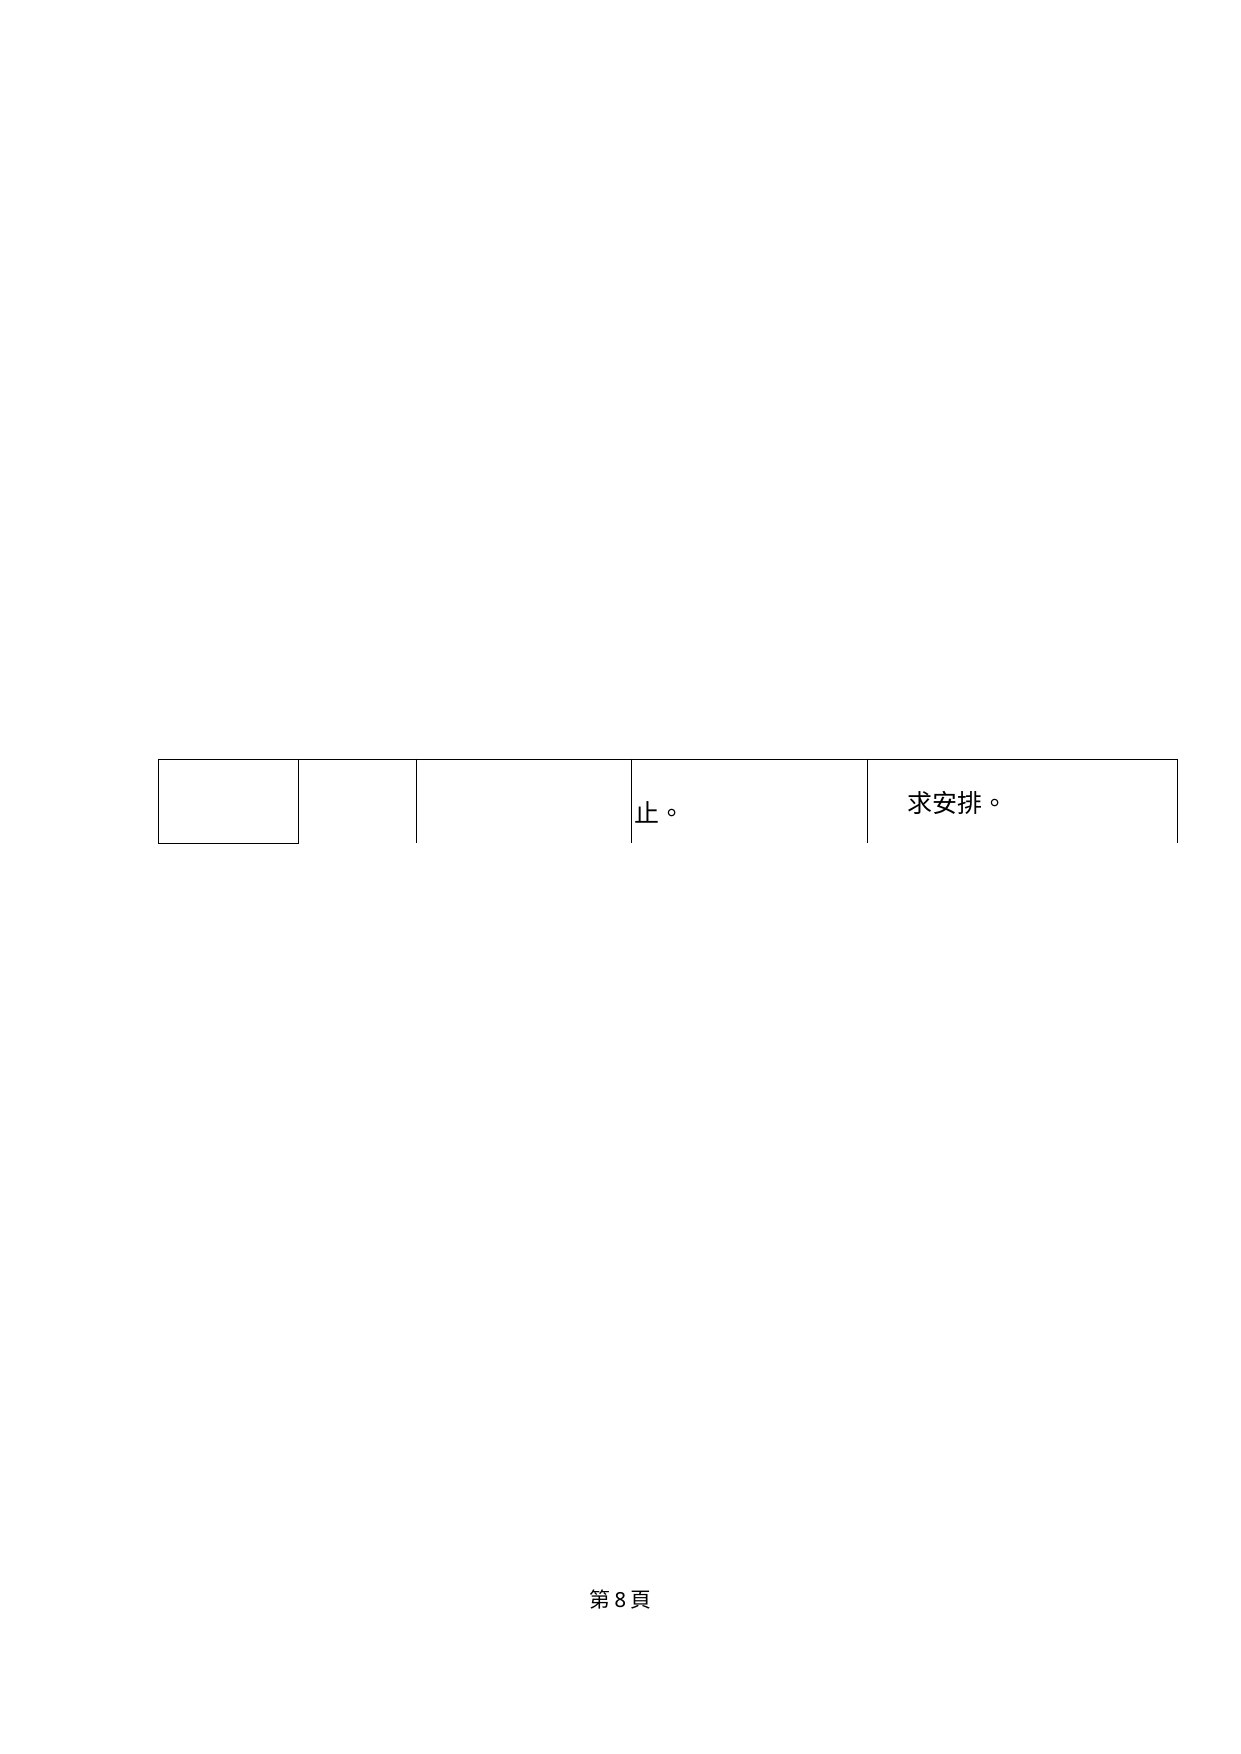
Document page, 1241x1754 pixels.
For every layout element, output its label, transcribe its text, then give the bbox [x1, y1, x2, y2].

table_cell [417, 760, 631, 843]
table_cell 配合學校安排擔任級任導師。 授課以教學組依課務需求安排。 備取若干名。 [868, 760, 1177, 843]
table_cell [299, 760, 416, 843]
table_cell 止。 [632, 760, 867, 843]
table_cell [159, 760, 298, 843]
